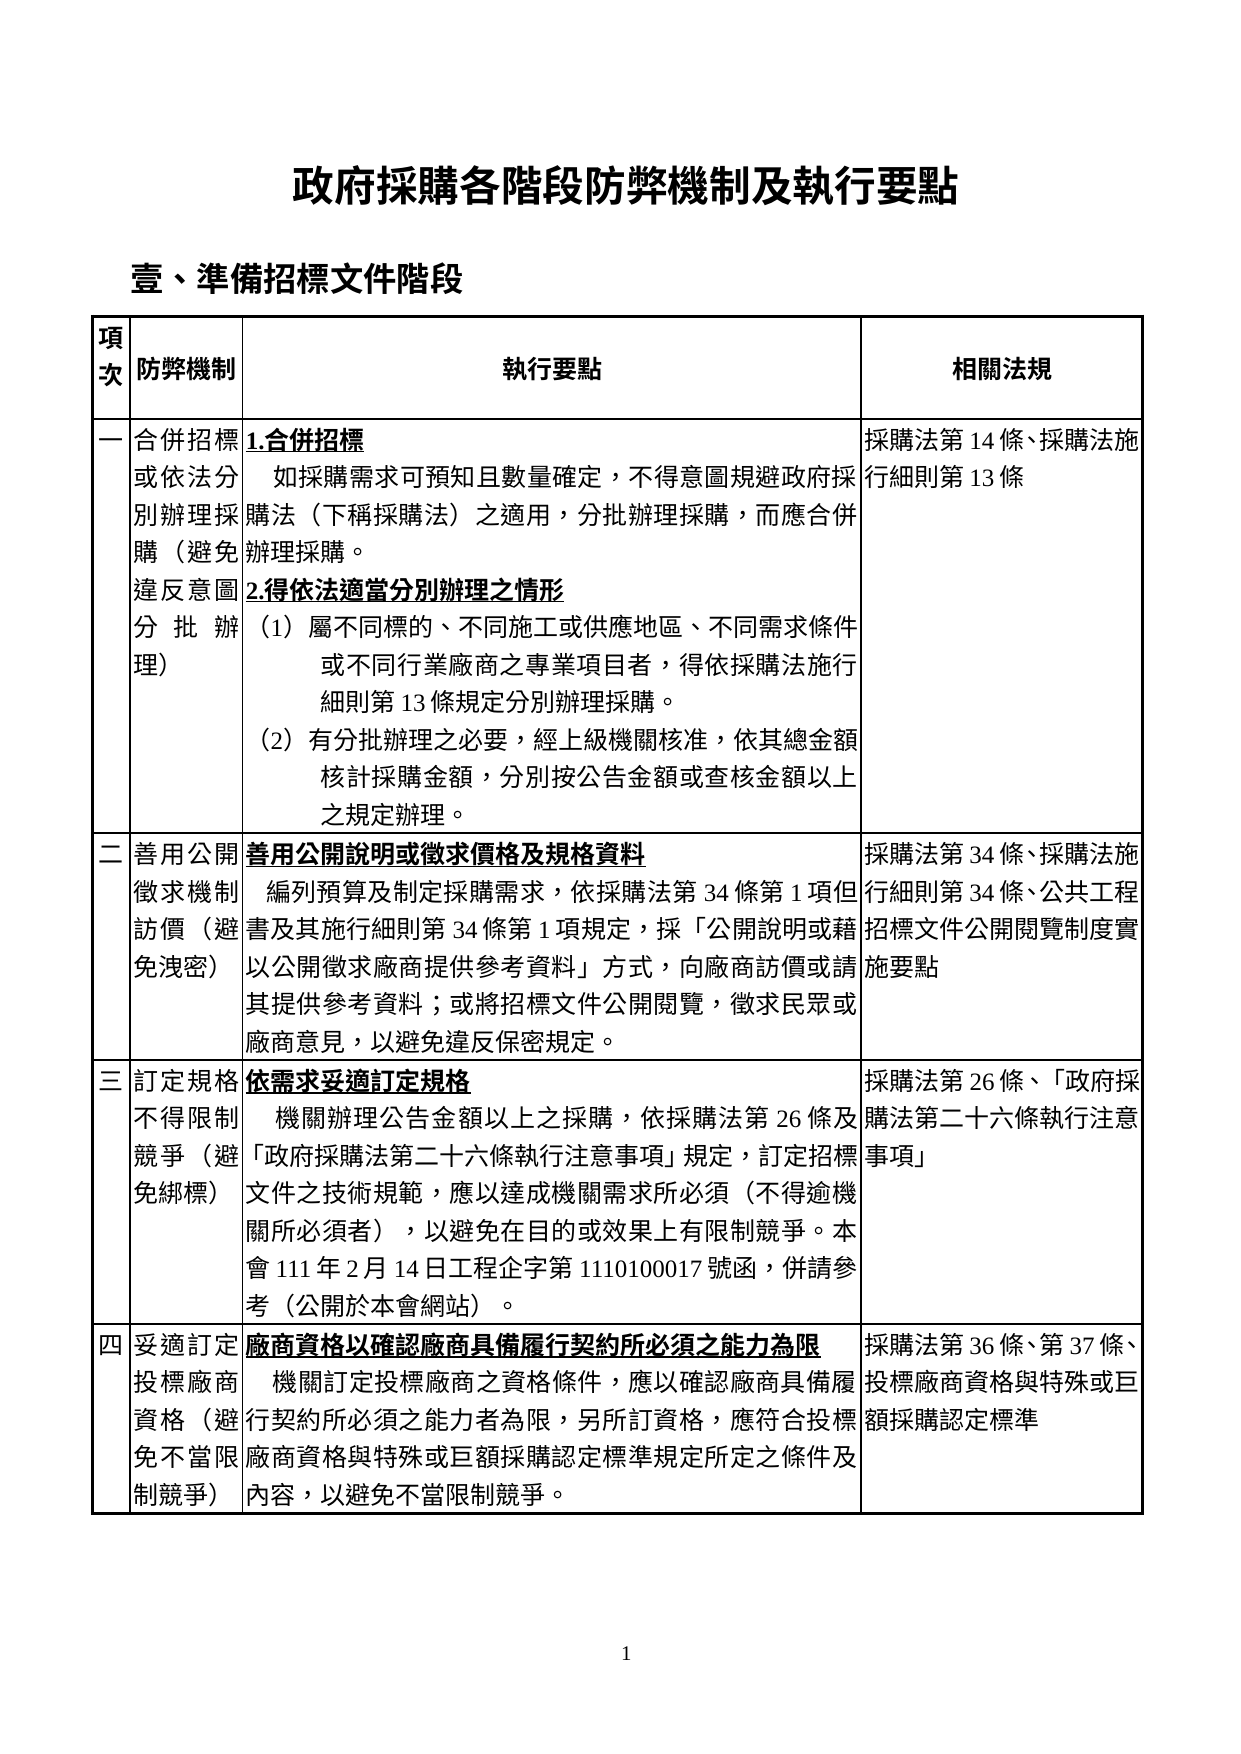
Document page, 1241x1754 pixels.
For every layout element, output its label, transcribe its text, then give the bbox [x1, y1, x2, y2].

table_cell 妥適訂定投標廠商資格（避免不當限制競爭） [131, 1325, 242, 1512]
table_cell 合併招標或依法分別辦理採購（避免違反意圖分批辦理） [131, 420, 242, 832]
table_header 項次 [94, 318, 129, 418]
table_cell 採購法第14條、採購法施行細則第13條 [862, 420, 1141, 832]
table_header 執行要點 [243, 318, 860, 418]
table_cell 一 [94, 420, 129, 832]
table_cell 善用公開說明或徵求價格及規格資料 編列預算及制定採購需求，依採購法第34條第1項但書及其施行細則第34條第1項規定，採「公開說明或藉以公開徵求廠商提供參考資料」方式，向廠商訪價或請其提供參考資料；或將招標文件公開閱覽，徵求民眾或廠商意見，以避免違反保密規定。 [243, 834, 860, 1059]
table_header 相關法規 [862, 318, 1141, 418]
table_header 防弊機制 [131, 318, 242, 418]
text 壹、準備招標文件階段 [130, 239, 1122, 314]
text 政府採購各階段防弊機制及執行要點 [130, 146, 1122, 221]
table_cell 採購法第34條、採購法施行細則第34條、公共工程招標文件公開閱覽制度實施要點 [862, 834, 1141, 1059]
table_cell 三 [94, 1061, 129, 1323]
table_cell 廠商資格以確認廠商具備履行契約所必須之能力為限 機關訂定投標廠商之資格條件，應以確認廠商具備履行契約所必須之能力者為限，另所訂資格，應符合投標廠商資格與特殊或巨額採購認定標準規定所定之條件及內容，以避免不當限制競爭。 [243, 1325, 860, 1512]
table_cell 1.合併招標 如採購需求可預知且數量確定，不得意圖規避政府採購法（下稱採購法）之適用，分批辦理採購，而應合併辦理採購。 2.得依法適當分別辦理之情形 （1）屬不同標的、不同施工或供應地區、不同需求條件或不同行業廠商之專業項目者，得依採購法施行細則第13條規定分別辦理採購。 （2）有分批辦理之必要，經上級機關核准，依其總金額核計採購金額，分別按公告金額或查核金額以上之規定辦理。 [243, 420, 860, 832]
table_cell 採購法第36條、第37條、投標廠商資格與特殊或巨額採購認定標準 [862, 1325, 1141, 1512]
table_cell 二 [94, 834, 129, 1059]
table_cell 依需求妥適訂定規格 機關辦理公告金額以上之採購，依採購法第26條及「政府採購法第二十六條執行注意事項」規定，訂定招標文件之技術規範，應以達成機關需求所必須（不得逾機關所必須者），以避免在目的或效果上有限制競爭。本會111年2月14日工程企字第1110100017號函，併請參考（公開於本會網站）。 [243, 1061, 860, 1323]
table_cell 訂定規格不得限制競爭（避免綁標） [131, 1061, 242, 1323]
table_cell 採購法第26條、「政府採購法第二十六條執行注意事項」 [862, 1061, 1141, 1323]
table_cell 善用公開徵求機制訪價（避免洩密） [131, 834, 242, 1059]
table_cell 四 [94, 1325, 129, 1512]
